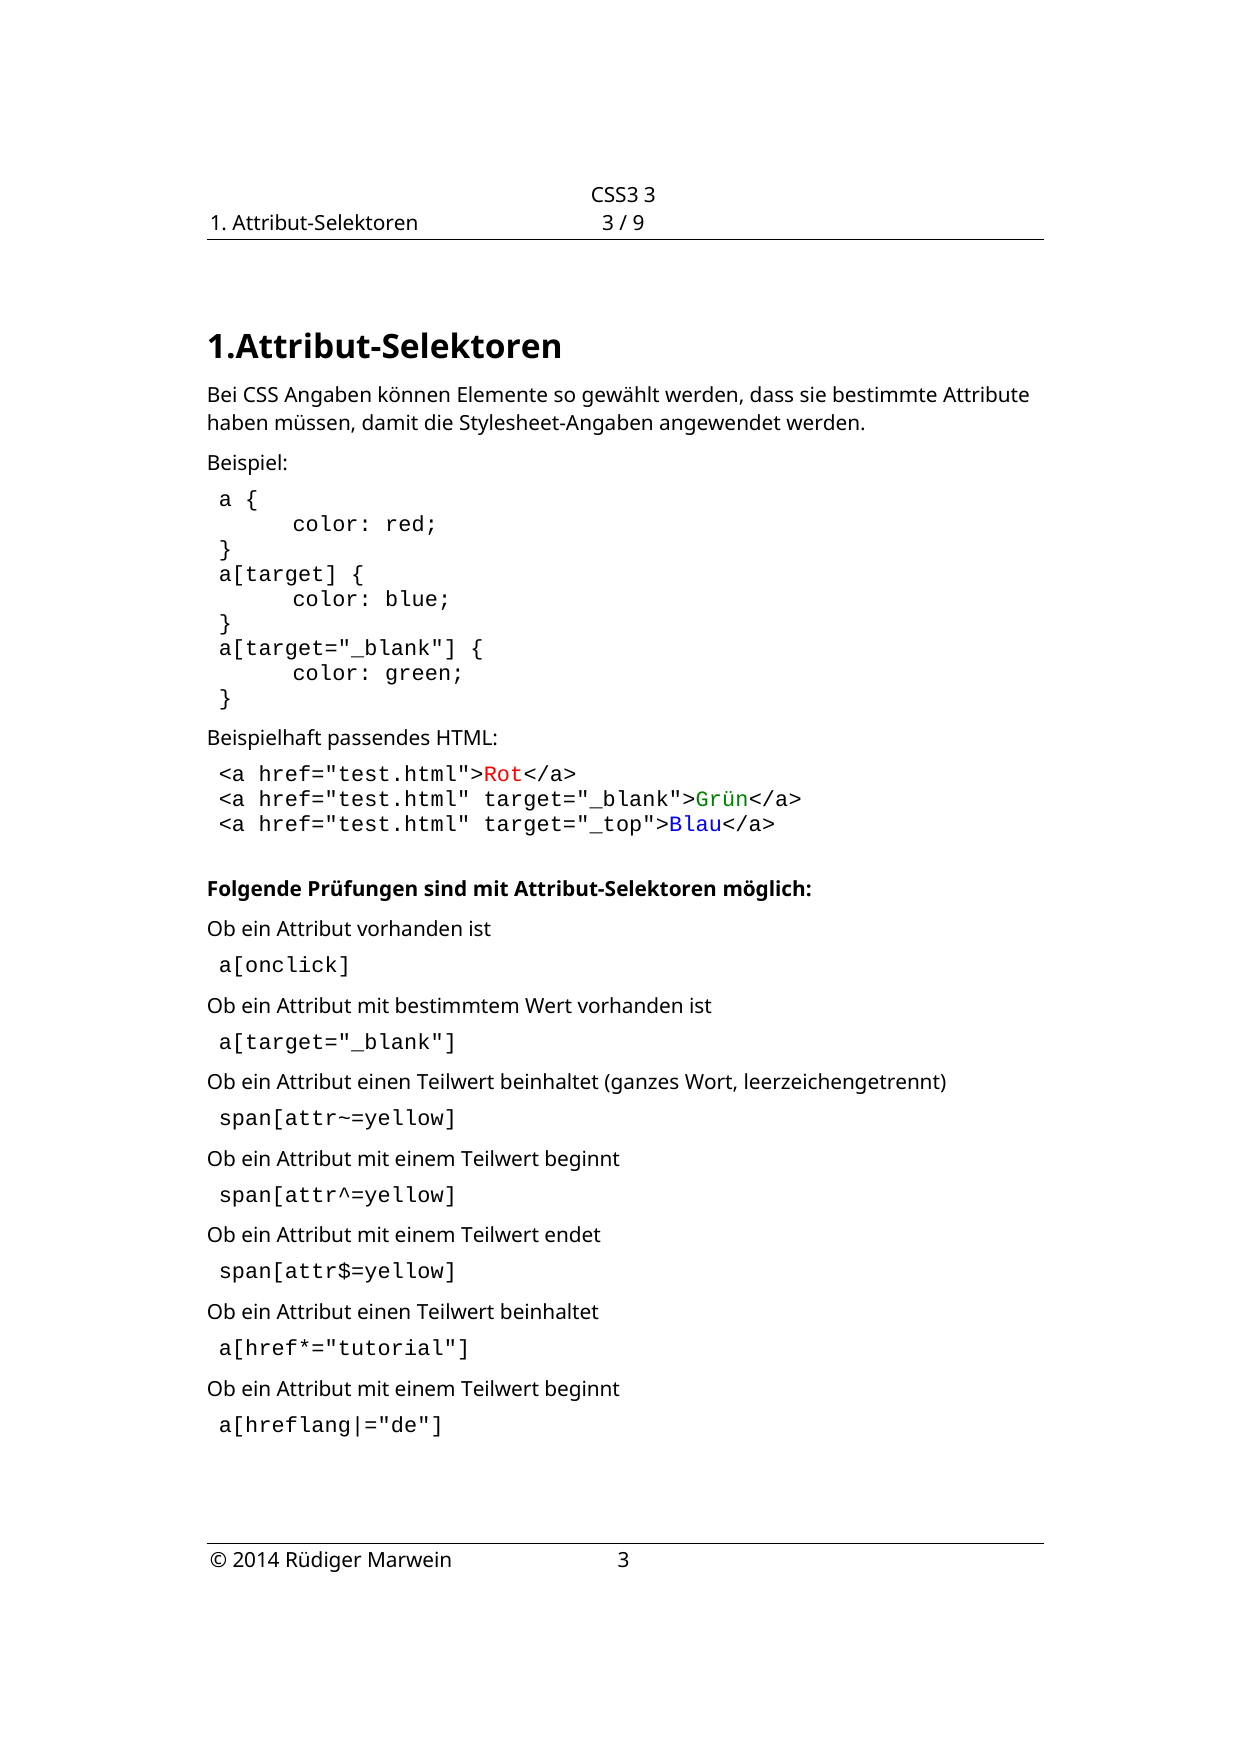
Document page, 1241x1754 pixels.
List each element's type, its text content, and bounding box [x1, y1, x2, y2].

text Ob ein Attribut mit einem Teilwert beginnt [207, 1374, 1044, 1402]
text a[target="_blank"] { [218, 637, 1044, 662]
text a[onclick] [218, 954, 1044, 979]
text a[target] { [218, 563, 1044, 588]
text Bei CSS Angaben können Elemente so gewählt werden, dass sie bestimmte Attribute haben müssen, damit die Stylesheet-Angaben angewendet werden. [207, 380, 1044, 437]
text a[target="_blank"] [218, 1031, 1044, 1056]
text } [218, 612, 1044, 637]
text <a href="test.html">Rot</a> [218, 763, 1044, 788]
text span[attr^=yellow] [218, 1184, 1044, 1209]
text a[hreflang|="de"] [218, 1414, 1044, 1438]
text <a href="test.html" target="_top">Blau</a> [218, 813, 1044, 838]
text span[attr$=yellow] [218, 1261, 1044, 1285]
text Ob ein Attribut mit einem Teilwert endet [207, 1221, 1044, 1249]
text } [218, 687, 1044, 712]
text color: red; [218, 513, 1044, 538]
text a { [218, 488, 1044, 513]
text Ob ein Attribut mit bestimmtem Wert vorhanden ist [207, 991, 1044, 1019]
subtitle Attribut-Selektoren [207, 322, 1044, 368]
text Ob ein Attribut mit einem Teilwert beginnt [207, 1144, 1044, 1172]
text Beispielhaft passendes HTML: [207, 723, 1044, 752]
text Ob ein Attribut vorhanden ist [207, 914, 1044, 943]
text span[attr~=yellow] [218, 1107, 1044, 1132]
text } [218, 538, 1044, 563]
text a[href*="tutorial"] [218, 1337, 1044, 1362]
text Folgende Prüfungen sind mit Attribut-Selektoren möglich: [207, 874, 1044, 903]
text <a href="test.html" target="_blank">Grün</a> [218, 788, 1044, 813]
text Ob ein Attribut einen Teilwert beinhaltet (ganzes Wort, leerzeichengetrennt) [207, 1067, 1044, 1096]
text color: green; [218, 662, 1044, 687]
text Beispiel: [207, 448, 1044, 477]
text Ob ein Attribut einen Teilwert beinhaltet [207, 1297, 1044, 1325]
text color: blue; [218, 588, 1044, 612]
